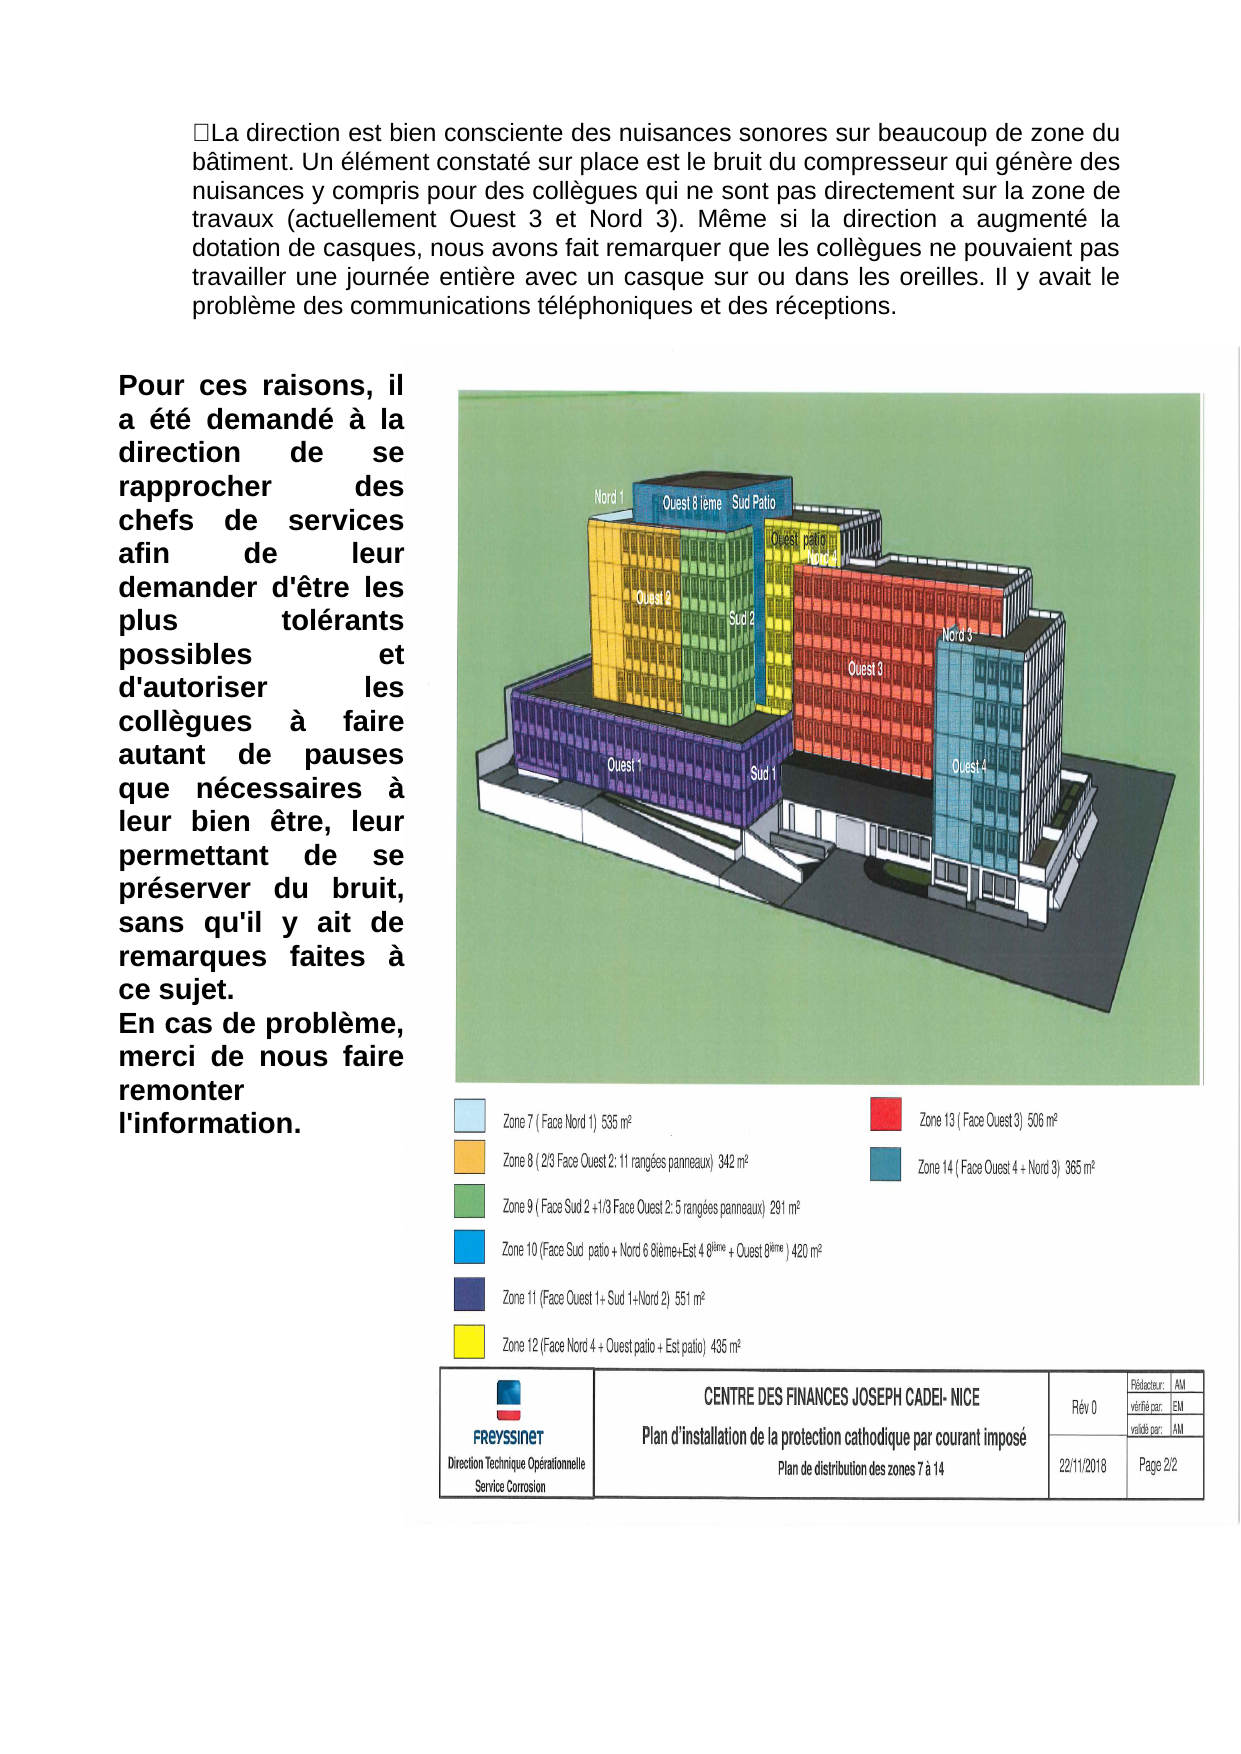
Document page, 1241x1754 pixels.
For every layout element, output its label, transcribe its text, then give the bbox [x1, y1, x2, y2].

text En cas de problème, merci de nous faire remonter l'information. [118, 1006, 404, 1140]
picture [404, 346, 1241, 1527]
list La direction est bien consciente des nuisances sonores sur beaucoup de zone du bâtiment. Un élément constaté sur place est le bruit du compresseur qui génère des nuisances y compris pour des collègues qui ne sont pas directement sur la zone de travaux (actuellement Ouest 3 et Nord 3). Même si la direction a augmenté la dotation de casques, nous avons fait remarquer que les collègues ne pouvaient pas travailler une journée entière avec un casque sur ou dans les oreilles. Il y avait le problème des communications téléphoniques et des réceptions. [162, 118, 1122, 319]
text Pour ces raisons, il a été demandé à la direction de se rapprocher des chefs de services afin de leur demander d'être les plus tolérants possibles et d'autoriser les collègues à faire autant de pauses que nécessaires à leur bien être, leur permettant de se préserver du bruit, sans qu'il y ait de remarques faites à ce sujet. [118, 368, 404, 1006]
